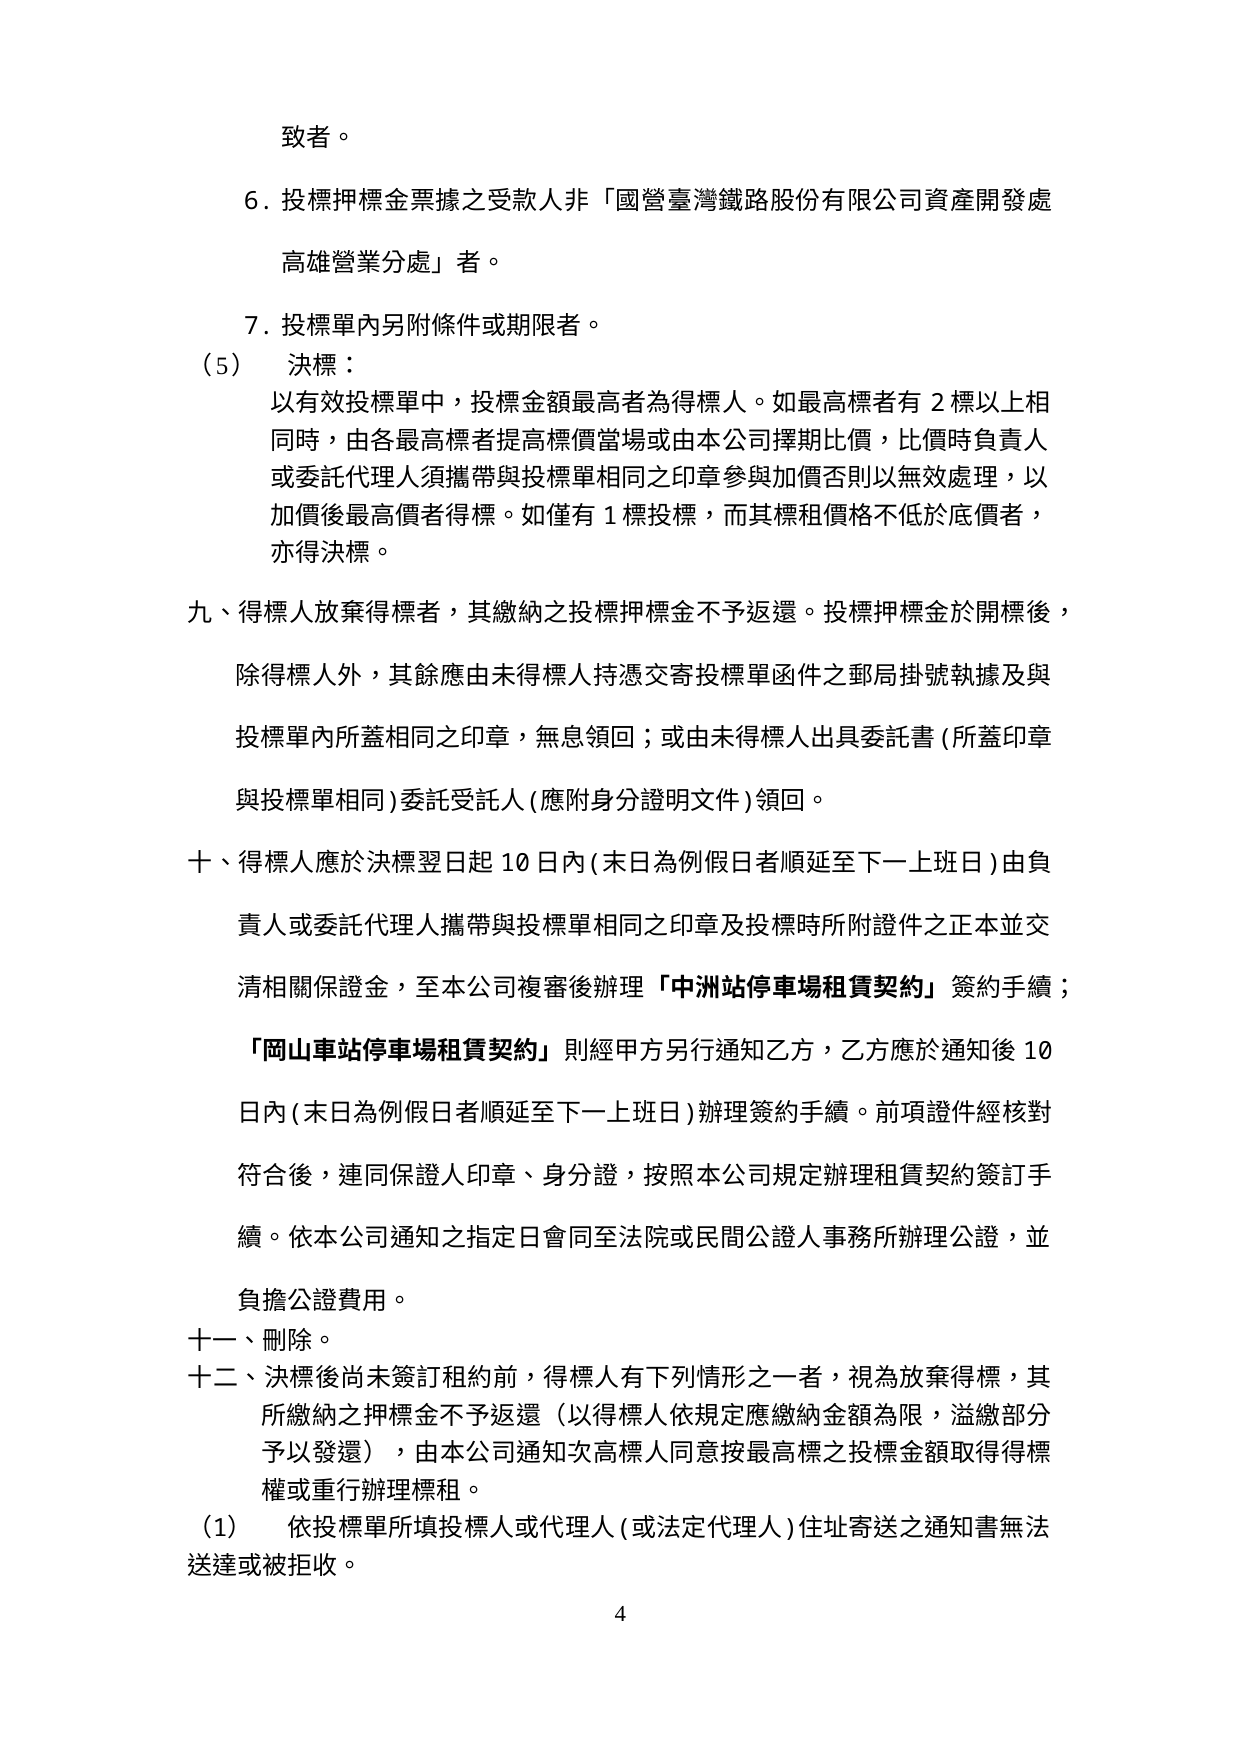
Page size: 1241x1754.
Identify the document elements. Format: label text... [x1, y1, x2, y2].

text 十­二、決標後尚未簽訂租約前，得標人有下列情形之一者，視為放棄得標，其所繳納之押標金不予返還（以得標人依規定應繳納金額為限，溢繳部分予以發還），由本公司通知次高標人同意按最高標之投標金額取得得標權或重行辦理標租。 [187, 1357, 1053, 1507]
list 依投標單所填投標人或代理人(或法定代理人)住址寄送之通知書無法送達或被拒收。 [187, 1507, 1051, 1582]
text 九、得標人放棄得標者，其繳納之投標押標金不予返還。投標押標金於開標後，除得標人外，其餘應由未得標人持憑交寄投標單函件之郵局掛號執據及與投標單內所蓋相同之印章，無息領回；或由未得標人出具委託書(所蓋印章與投標單相同)委託受託人(應附身分證明文件)領回。 [187, 569, 1053, 819]
list 投標押標金票據之受款人非「國營臺灣鐵路股份有限公司資產開發處高雄營業分處」者。 [244, 157, 1053, 282]
text 十、得標人應於決標翌日起10日內(末日為例假日者順延至下一上班日)由負責人或委託代理人攜帶與投標單相同之印章及投標時所附證件之正本並交清相關保證金，至本公司複審後辦理「中洲站停車場租賃契約」簽約手續；「岡山車站停車場租賃契約」則經甲方另行通知乙方，乙方應於通知後10日內(末日為例假日者順延至下一上班日)辦理簽約手續。前項證件經核對符合後，連同保證人印章、身分證，按照本公司規定辦理租賃契約簽訂手續。依本公司通知之指定日會同至法院或民間公證人事務所辦理公證，並負擔公證費用。 [187, 819, 1053, 1319]
text 十一、刪除。 [187, 1319, 1053, 1357]
list 投標文件與本公司規定之格式內容不符、或其填具之投標人名稱不一致者。 [244, 94, 1053, 157]
list 決標： [187, 344, 1051, 382]
list 投標單內另附條件或期限者。 [244, 282, 1053, 344]
text 以有效投標單中，投標金額最高者為得標人。如最高標者有2標以上相同時，由各最高標者提高標價當場或由本公司擇期比價，比價時負責人或委託代理人須攜帶與投標單相同之印章參與加價否則以無效處理，以加價後最高價者得標。如僅有1標投標，而其標租價格不低於底價者，亦得決標。 [270, 382, 1051, 569]
